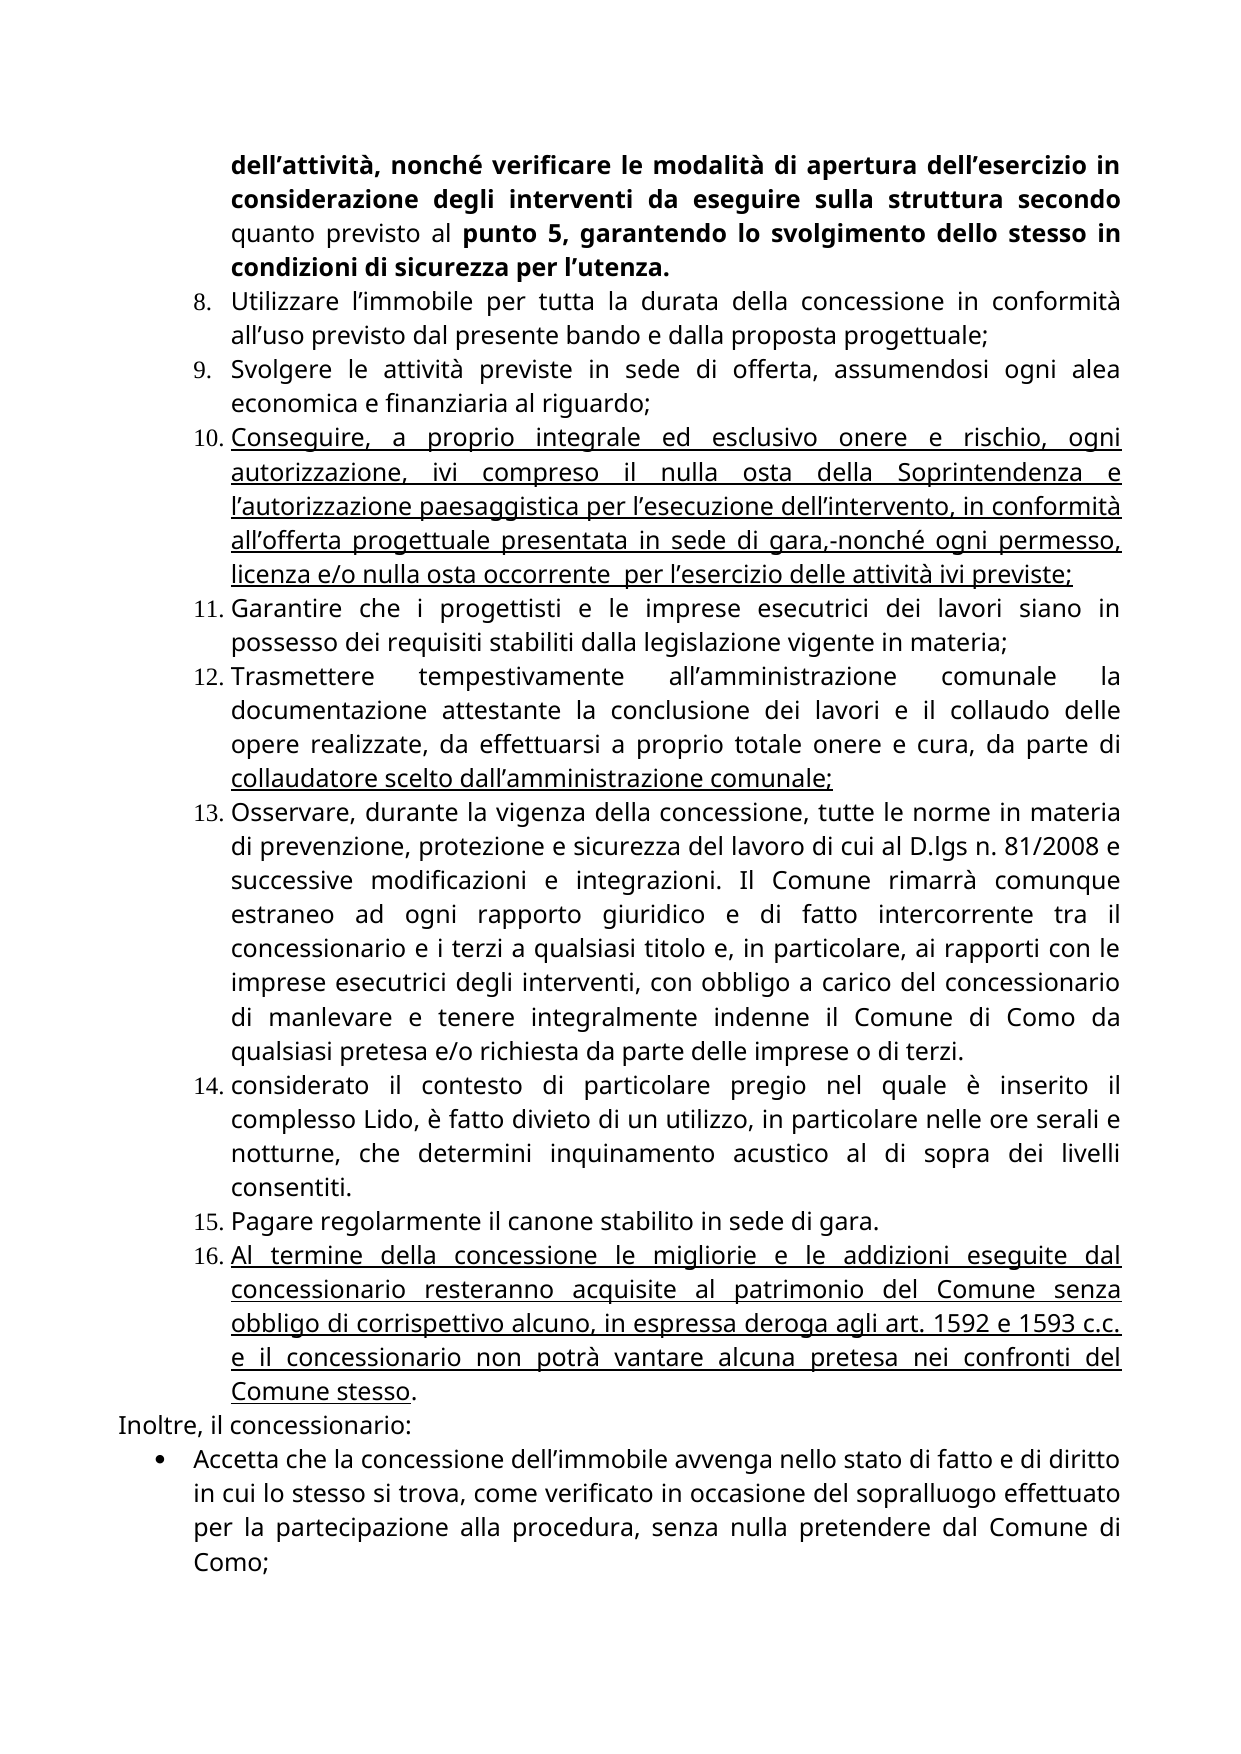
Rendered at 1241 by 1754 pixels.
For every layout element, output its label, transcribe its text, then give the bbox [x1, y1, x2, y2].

list Utilizzare l’immobile per tutta la durata della concessione in conformità all’uso previsto dal presente bando e dalla proposta progettuale; [193, 284, 1122, 352]
list Osservare, durante la vigenza della concessione, tutte le norme in materia di prevenzione, protezione e sicurezza del lavoro di cui al D.lgs n. 81/2008 e successive modificazioni e integrazioni. Il Comune rimarrà comunque estraneo ad ogni rapporto giuridico e di fatto intercorrente tra il concessionario e i terzi a qualsiasi titolo e, in particolare, ai rapporti con le imprese esecutrici degli interventi, con obbligo a carico del concessionario di manlevare e tenere integralmente indenne il Comune di Como da qualsiasi pretesa e/o richiesta da parte delle imprese o di terzi. [193, 795, 1122, 1067]
list Conseguire, a proprio integrale ed esclusivo onere e rischio, ogni autorizzazione, ivi compreso il nulla osta della Soprintendenza e l’autorizzazione paesaggistica per l’esecuzione dell’intervento, in conformità all’offerta progettuale presentata in sede di gara,-nonché ogni permesso, licenza e/o nulla osta occorrente per l’esercizio delle attività ivi previste; [193, 420, 1122, 590]
list considerato il contesto di particolare pregio nel quale è inserito il complesso Lido, è fatto divieto di un utilizzo, in particolare nelle ore serali e notturne, che determini inquinamento acustico al di sopra dei livelli consentiti. [193, 1067, 1122, 1203]
list Accetta che la concessione dell’immobile avvenga nello stato di fatto e di diritto in cui lo stesso si trova, come verificato in occasione del sopralluogo effettuato per la partecipazione alla procedura, senza nulla pretendere dal Comune di Como; [156, 1442, 1122, 1578]
list Svolgere le attività previste in sede di offerta, assumendosi ogni alea economica e finanziaria al riguardo; [193, 352, 1122, 420]
list Garantire che i progettisti e le imprese esecutrici dei lavori siano in possesso dei requisiti stabiliti dalla legislazione vigente in materia; [193, 590, 1122, 658]
list Pagare regolarmente il canone stabilito in sede di gara. [193, 1203, 1122, 1238]
list dell’attività, nonché verificare le modalità di apertura dell’esercizio in considerazione degli interventi da eseguire sulla struttura secondo quanto previsto al punto 5, garantendo lo svolgimento dello stesso in condizioni di sicurezza per l’utenza. [193, 148, 1122, 284]
list Al termine della concessione le migliorie e le addizioni eseguite dal concessionario resteranno acquisite al patrimonio del Comune senza obbligo di corrispettivo alcuno, in espressa deroga agli art. 1592 e 1593 c.c. e il concessionario non potrà vantare alcuna pretesa nei confronti del Comune stesso. [193, 1238, 1122, 1408]
text Inoltre, il concessionario: [118, 1408, 1122, 1442]
list Trasmettere tempestivamente all’amministrazione comunale la documentazione attestante la conclusione dei lavori e il collaudo delle opere realizzate, da effettuarsi a proprio totale onere e cura, da parte di collaudatore scelto dall’amministrazione comunale; [193, 658, 1122, 795]
